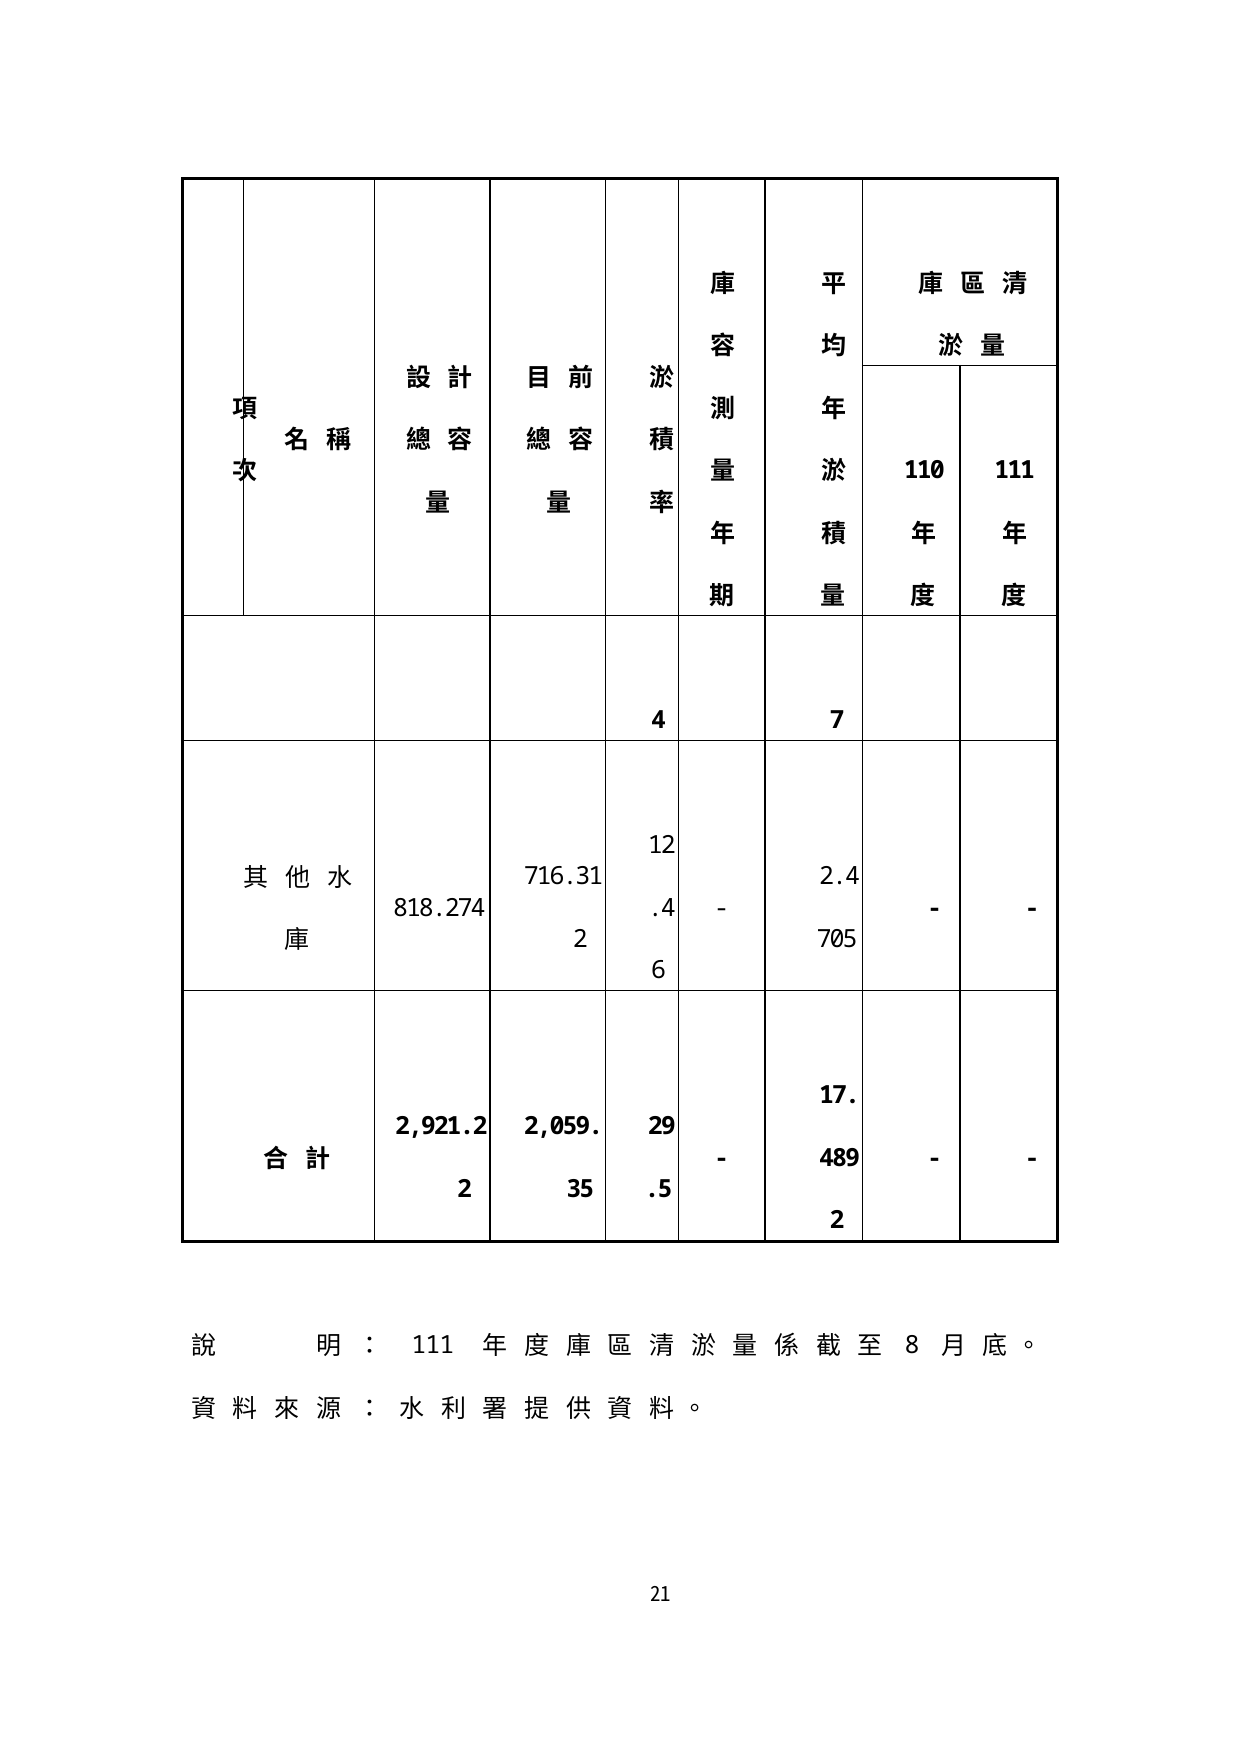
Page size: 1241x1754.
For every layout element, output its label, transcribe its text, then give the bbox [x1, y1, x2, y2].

table_header 名稱 [244, 180, 374, 615]
table_cell 29.5 [606, 991, 678, 1240]
table_cell - [863, 741, 959, 990]
table_header 庫區清淤量 [863, 180, 1056, 365]
table_header 設計總容量 [375, 180, 489, 615]
table_cell 4 [606, 616, 678, 740]
table_cell [375, 616, 489, 740]
table_cell - [679, 616, 764, 740]
table_cell 2,921.22 [375, 991, 489, 1240]
table_cell 111年度 [961, 366, 1056, 615]
table_header 平均年淤積量 [766, 180, 862, 615]
table_cell - [961, 991, 1056, 1240]
table_cell 110年度 [863, 366, 959, 615]
table_cell [961, 616, 1056, 740]
table_cell 合計 [184, 991, 374, 1240]
table_header 目前總容量 [491, 180, 605, 615]
table_header 淤積率 [606, 180, 678, 615]
table_header 項次 [239, 399, 243, 411]
table_cell 7 [766, 616, 862, 740]
table_cell - [863, 991, 959, 1240]
table_cell [184, 616, 374, 740]
table_header 庫容測量年期 [679, 180, 764, 615]
table_cell 17.4892 [766, 991, 862, 1240]
table_cell 818.274 [375, 741, 489, 990]
text 資料來源：水利署提供資料。 [183, 1365, 1058, 1427]
table_header 項次 [184, 180, 243, 615]
table_cell 2.4705 [766, 741, 862, 990]
table_cell - [679, 741, 764, 990]
table_cell 12.46 [606, 741, 678, 990]
table_cell [491, 616, 605, 740]
table_cell - [961, 741, 1056, 990]
table_cell - [679, 991, 764, 1240]
table_cell 其他水庫 [184, 741, 374, 990]
text 說 明：111年度庫區清淤量係截至8月底。 [183, 1302, 1058, 1365]
table_cell [863, 616, 959, 740]
table_cell 2,059.35 [491, 991, 605, 1240]
table_cell 716.312 [491, 741, 605, 990]
